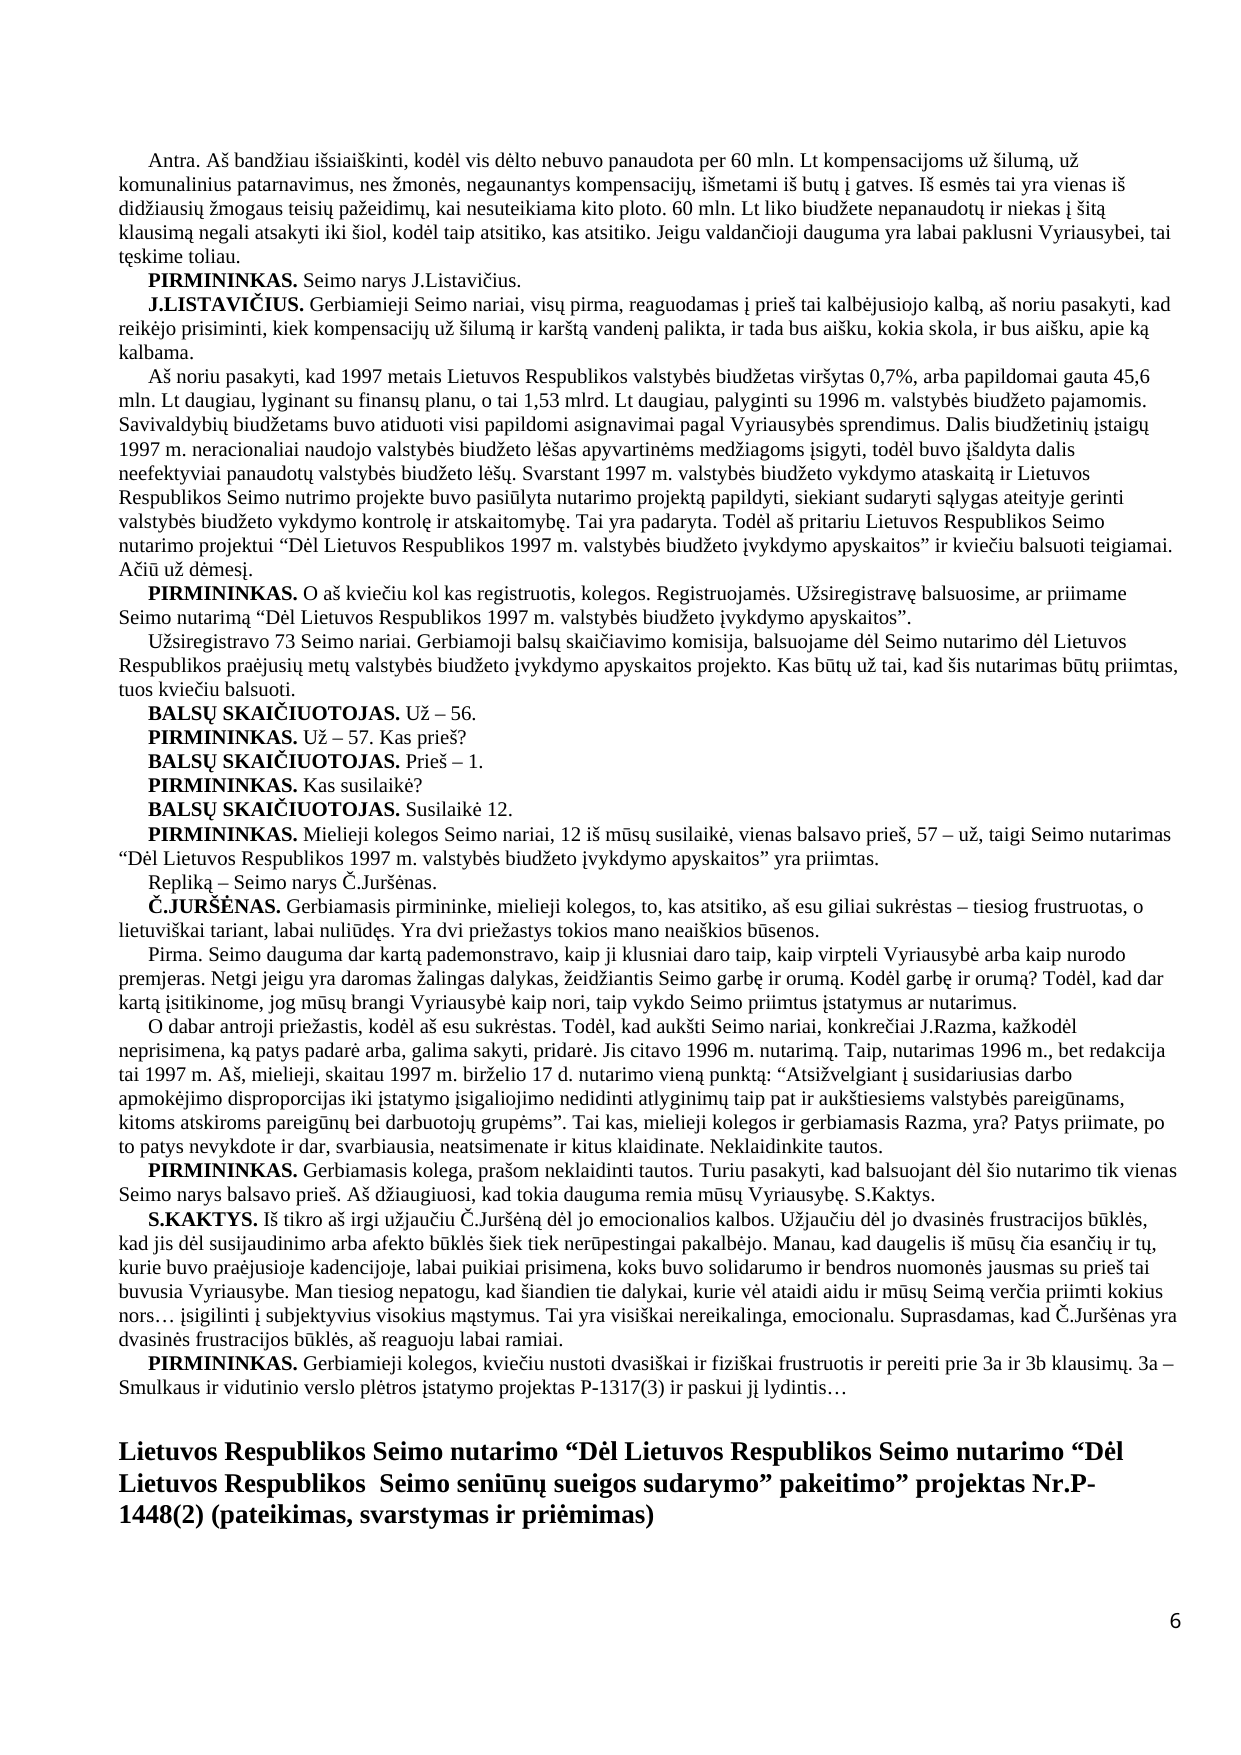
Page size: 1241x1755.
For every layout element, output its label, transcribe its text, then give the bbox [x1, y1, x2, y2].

text BALSŲ SKAIČIUOTOJAS. Prieš – 1. [118, 749, 1181, 773]
text J.LISTAVIČIUS. Gerbiamieji Seimo nariai, visų pirma, reaguodamas į prieš tai kalbėjusiojo kalbą, aš noriu pasakyti, kad reikėjo prisiminti, kiek kompensacijų už šilumą ir karštą vandenį palikta, ir tada bus aišku, kokia skola, ir bus aišku, apie ką kalbama. [118, 292, 1181, 364]
text S.KAKTYS. Iš tikro aš irgi užjaučiu Č.Juršėną dėl jo emocionalios kalbos. Užjaučiu dėl jo dvasinės frustracijos būklės, kad jis dėl susijaudinimo arba afekto būklės šiek tiek nerūpestingai pakalbėjo. Manau, kad daugelis iš mūsų čia esančių ir tų, kurie buvo praėjusioje kadencijoje, labai puikiai prisimena, koks buvo solidarumo ir bendros nuomonės jausmas su prieš tai buvusia Vyriausybe. Man tiesiog nepatogu, kad šiandien tie dalykai, kurie vėl ataidi aidu ir mūsų Seimą verčia priimti kokius nors… įsigilinti į subjektyvius visokius mąstymus. Tai yra visiškai nereikalinga, emocionalu. Suprasdamas, kad Č.Juršėnas yra dvasinės frustracijos būklės, aš reaguoju labai ramiai. [118, 1206, 1181, 1351]
text Lietuvos Respublikos Seimo nutarimo “Dėl Lietuvos Respublikos Seimo nutarimo “Dėl Lietuvos Respublikos Seimo seniūnų sueigos sudarymo” pakeitimo” projektas Nr.P-1448(2) (pateikimas, svarstymas ir priėmimas) [118, 1436, 1181, 1529]
text Aš noriu pasakyti, kad 1997 metais Lietuvos Respublikos valstybės biudžetas viršytas 0,7%, arba papildomai gauta 45,6 mln. Lt daugiau, lyginant su finansų planu, o tai 1,53 mlrd. Lt daugiau, palyginti su 1996 m. valstybės biudžeto pajamomis. Savivaldybių biudžetams buvo atiduoti visi papildomi asignavimai pagal Vyriausybės sprendimus. Dalis biudžetinių įstaigų 1997 m. neracionaliai naudojo valstybės biudžeto lėšas apyvartinėms medžiagoms įsigyti, todėl buvo įšaldyta dalis neefektyviai panaudotų valstybės biudžeto lėšų. Svarstant 1997 m. valstybės biudžeto vykdymo ataskaitą ir Lietuvos Respublikos Seimo nutrimo projekte buvo pasiūlyta nutarimo projektą papildyti, siekiant sudaryti sąlygas ateityje gerinti valstybės biudžeto vykdymo kontrolę ir atskaitomybę. Tai yra padaryta. Todėl aš pritariu Lietuvos Respublikos Seimo nutarimo projektui “Dėl Lietuvos Respublikos 1997 m. valstybės biudžeto įvykdymo apyskaitos” ir kviečiu balsuoti teigiamai. Ačiū už dėmesį. [118, 364, 1181, 581]
text PIRMININKAS. Kas susilaikė? [118, 773, 1181, 797]
text PIRMININKAS. Už – 57. Kas prieš? [118, 725, 1181, 749]
text BALSŲ SKAIČIUOTOJAS. Už – 56. [118, 701, 1181, 725]
text Užsiregistravo 73 Seimo nariai. Gerbiamoji balsų skaičiavimo komisija, balsuojame dėl Seimo nutarimo dėl Lietuvos Respublikos praėjusių metų valstybės biudžeto įvykdymo apyskaitos projekto. Kas būtų už tai, kad šis nutarimas būtų priimtas, tuos kviečiu balsuoti. [118, 629, 1181, 701]
text BALSŲ SKAIČIUOTOJAS. Susilaikė 12. [118, 797, 1181, 821]
text O dabar antroji priežastis, kodėl aš esu sukrėstas. Todėl, kad aukšti Seimo nariai, konkrečiai J.Razma, kažkodėl neprisimena, ką patys padarė arba, galima sakyti, pridarė. Jis citavo 1996 m. nutarimą. Taip, nutarimas 1996 m., bet redakcija tai 1997 m. Aš, mielieji, skaitau 1997 m. birželio 17 d. nutarimo vieną punktą: “Atsižvelgiant į susidariusias darbo apmokėjimo disproporcijas iki įstatymo įsigaliojimo nedidinti atlyginimų taip pat ir aukštiesiems valstybės pareigūnams, kitoms atskiroms pareigūnų bei darbuotojų grupėms”. Tai kas, mielieji kolegos ir gerbiamasis Razma, yra? Patys priimate, po to patys nevykdote ir dar, svarbiausia, neatsimenate ir kitus klaidinate. Neklaidinkite tautos. [118, 1014, 1181, 1158]
text Pirma. Seimo dauguma dar kartą pademonstravo, kaip ji klusniai daro taip, kaip virpteli Vyriausybė arba kaip nurodo premjeras. Netgi jeigu yra daromas žalingas dalykas, žeidžiantis Seimo garbę ir orumą. Kodėl garbę ir orumą? Todėl, kad dar kartą įsitikinome, jog mūsų brangi Vyriausybė kaip nori, taip vykdo Seimo priimtus įstatymus ar nutarimus. [118, 942, 1181, 1014]
text Č.JURŠĖNAS. Gerbiamasis pirmininke, mielieji kolegos, to, kas atsitiko, aš esu giliai sukrėstas – tiesiog frustruotas, o lietuviškai tariant, labai nuliūdęs. Yra dvi priežastys tokios mano neaiškios būsenos. [118, 894, 1181, 942]
text PIRMININKAS. Gerbiamasis kolega, prašom neklaidinti tautos. Turiu pasakyti, kad balsuojant dėl šio nutarimo tik vienas Seimo narys balsavo prieš. Aš džiaugiuosi, kad tokia dauguma remia mūsų Vyriausybę. S.Kaktys. [118, 1158, 1181, 1206]
text Antra. Aš bandžiau išsiaiškinti, kodėl vis dėlto nebuvo panaudota per 60 mln. Lt kompensacijoms už šilumą, už komunalinius patarnavimus, nes žmonės, negaunantys kompensacijų, išmetami iš butų į gatves. Iš esmės tai yra vienas iš didžiausių žmogaus teisių pažeidimų, kai nesuteikiama kito ploto. 60 mln. Lt liko biudžete nepanaudotų ir niekas į šitą klausimą negali atsakyti iki šiol, kodėl taip atsitiko, kas atsitiko. Jeigu valdančioji dauguma yra labai paklusni Vyriausybei, tai tęskime toliau. [118, 148, 1181, 268]
text PIRMININKAS. O aš kviečiu kol kas registruotis, kolegos. Registruojamės. Užsiregistravę balsuosime, ar priimame Seimo nutarimą “Dėl Lietuvos Respublikos 1997 m. valstybės biudžeto įvykdymo apyskaitos”. [118, 581, 1181, 629]
text PIRMININKAS. Seimo narys J.Listavičius. [118, 268, 1181, 292]
text Repliką – Seimo narys Č.Juršėnas. [118, 869, 1181, 894]
text PIRMININKAS. Gerbiamieji kolegos, kviečiu nustoti dvasiškai ir fiziškai frustruotis ir pereiti prie 3a ir 3b klausimų. 3a – Smulkaus ir vidutinio verslo plėtros įstatymo projektas P-1317(3) ir paskui jį lydintis… [118, 1351, 1181, 1399]
text PIRMININKAS. Mielieji kolegos Seimo nariai, 12 iš mūsų susilaikė, vienas balsavo prieš, 57 – už, taigi Seimo nutarimas “Dėl Lietuvos Respublikos 1997 m. valstybės biudžeto įvykdymo apyskaitos” yra priimtas. [118, 821, 1181, 869]
